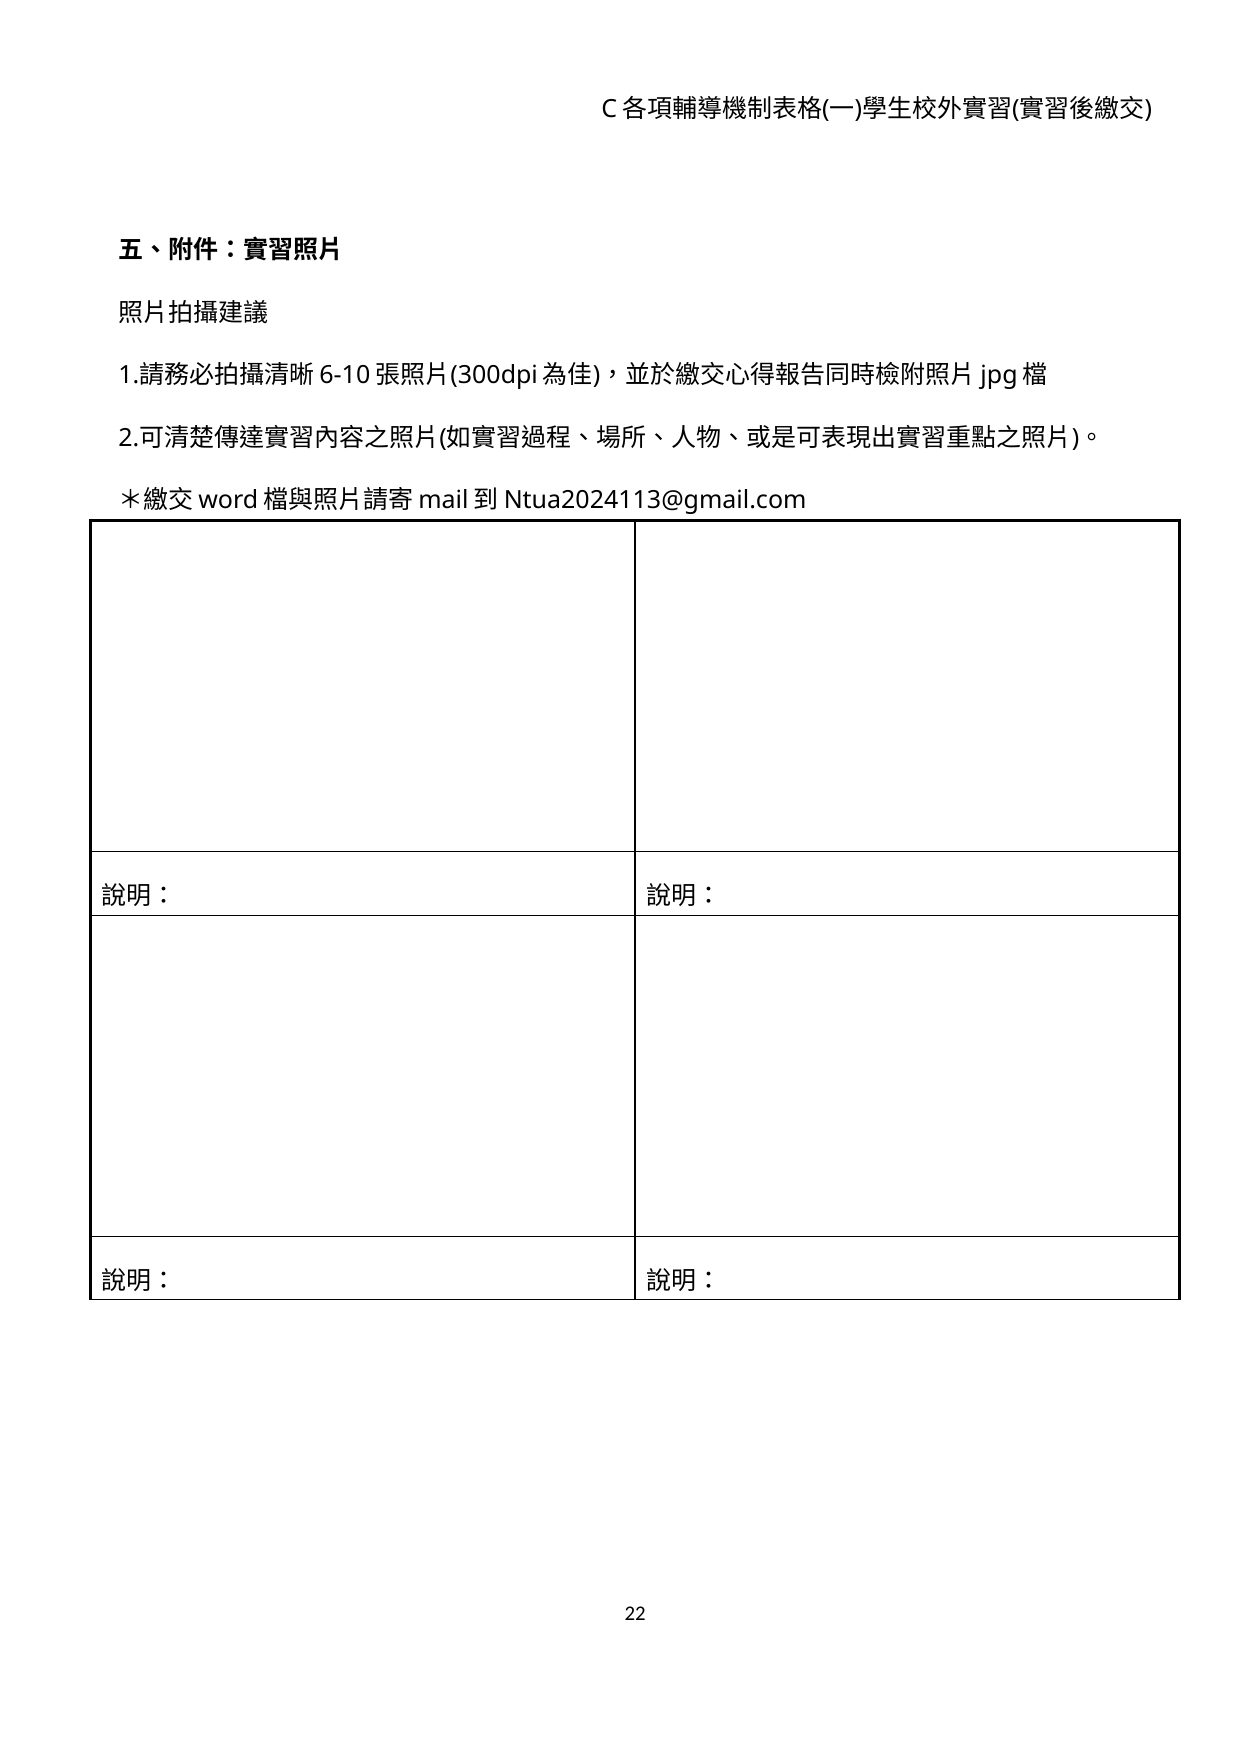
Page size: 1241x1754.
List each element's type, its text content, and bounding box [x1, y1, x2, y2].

table_cell 說明： [636, 1237, 1178, 1299]
text 五、附件：實習照片 [118, 206, 1152, 268]
table_cell 說明： [92, 1237, 634, 1299]
table_header [92, 522, 634, 851]
table_cell 說明： [636, 852, 1178, 914]
text ＊繳交word檔與照片請寄mail到Ntua2024113@gmail.com [118, 456, 1152, 518]
table_cell [636, 916, 1178, 1236]
table_cell [92, 916, 634, 1236]
text 照片拍攝建議 [118, 268, 1152, 331]
text 1.請務必拍攝清晰6-10張照片(300dpi為佳)，並於繳交心得報告同時檢附照片jpg檔 [118, 331, 1152, 393]
table_cell 說明： [92, 852, 634, 914]
table_header [636, 522, 1178, 851]
text 2.可清楚傳達實習內容之照片(如實習過程、場所、人物、或是可表現出實習重點之照片)。 [118, 393, 1152, 456]
